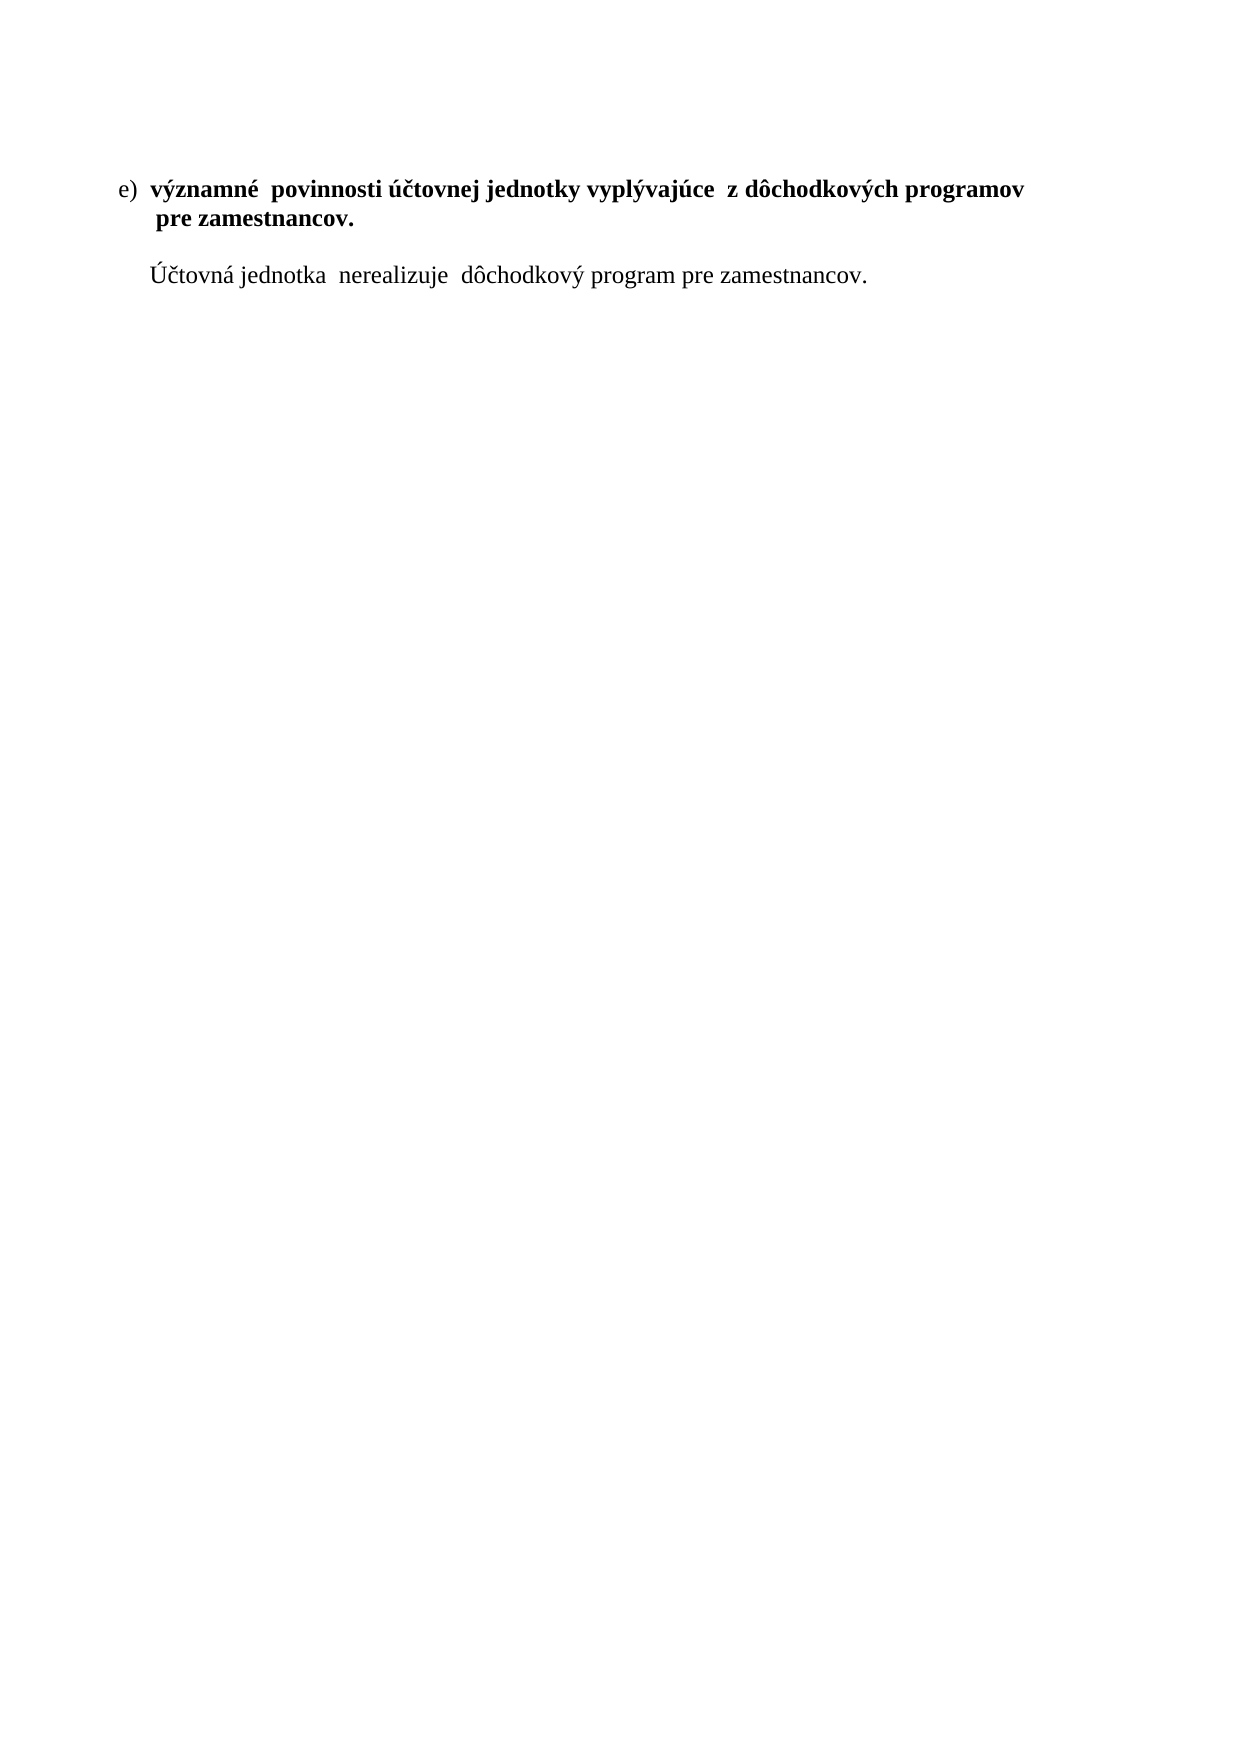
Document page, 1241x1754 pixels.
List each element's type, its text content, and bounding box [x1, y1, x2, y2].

text e) významné povinnosti účtovnej jednotky vyplývajúce z dôchodkových programov pre zamestnancov. [118, 174, 1122, 232]
text Účtovná jednotka nerealizuje dôchodkový program pre zamestnancov. [118, 260, 1122, 288]
